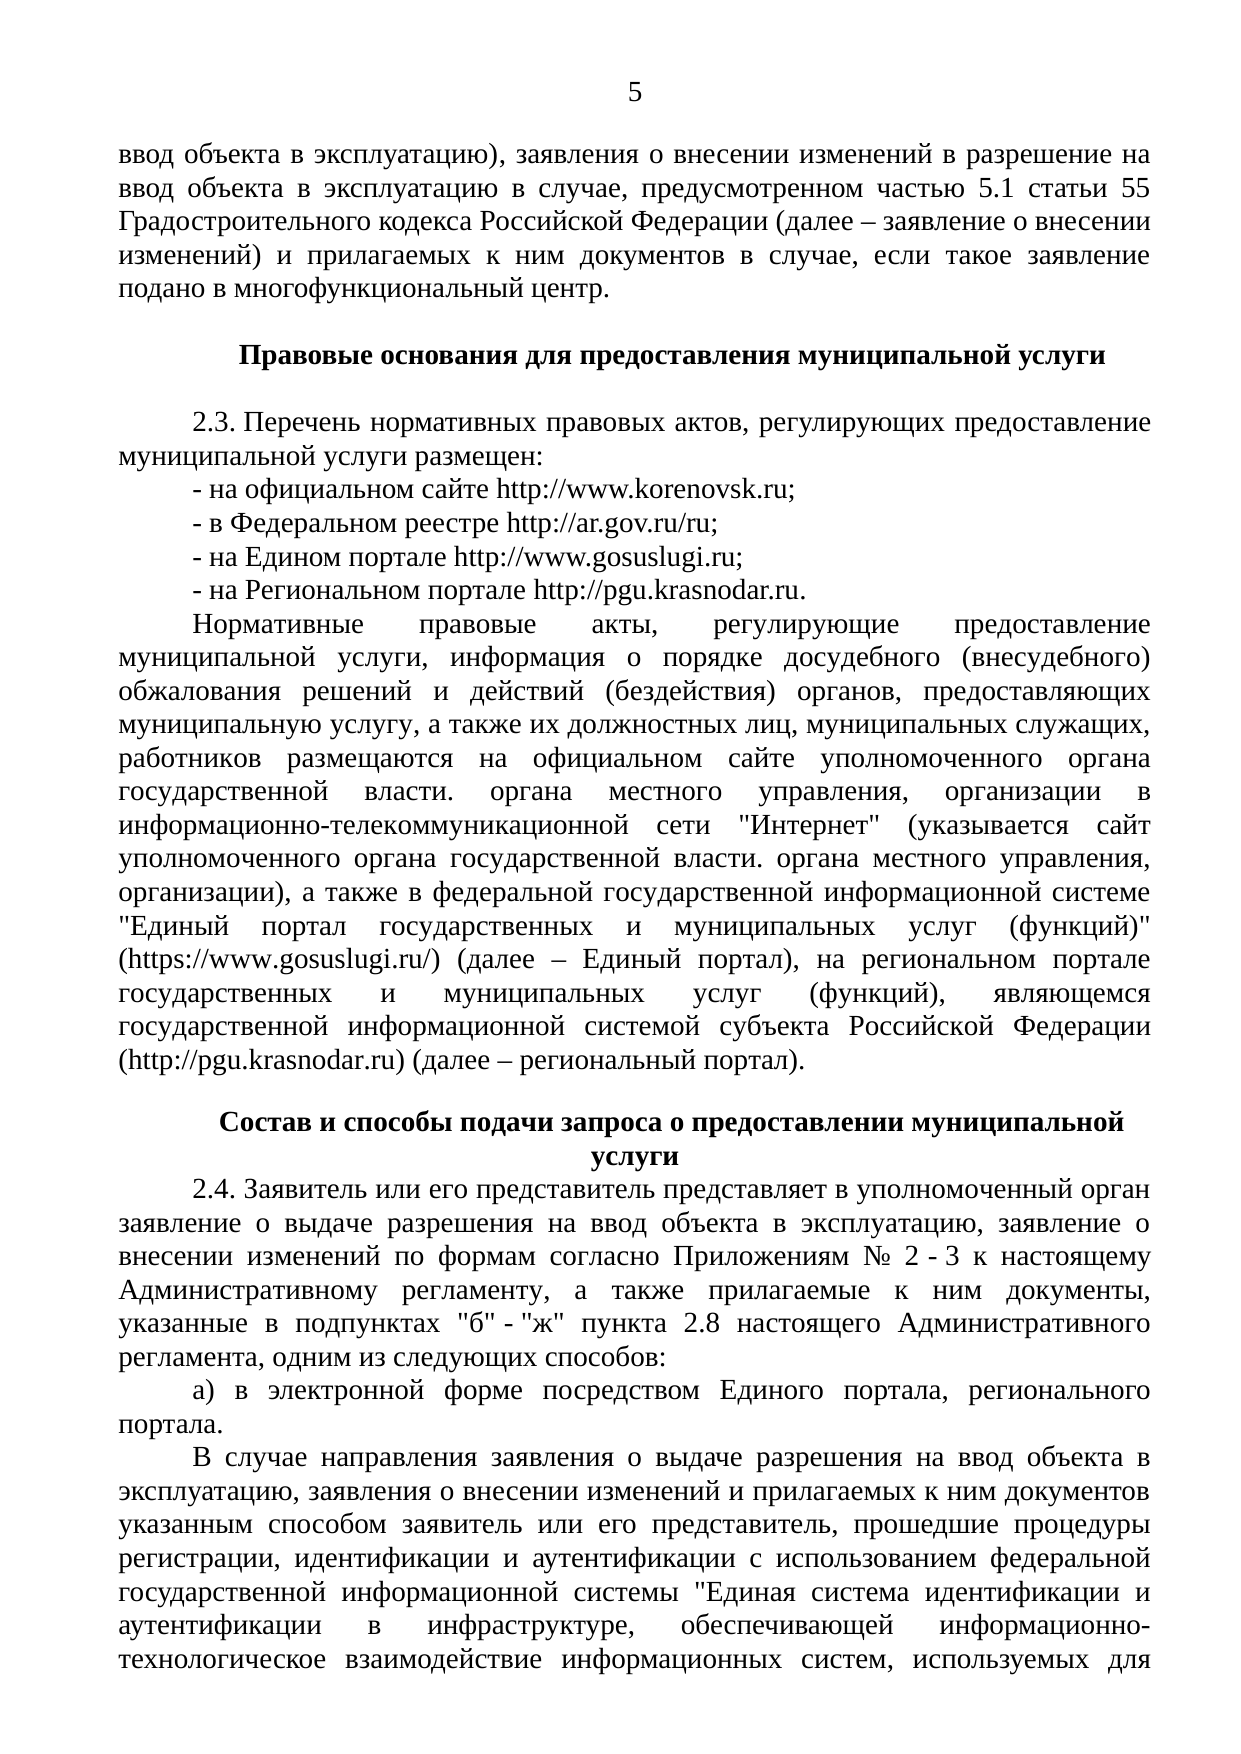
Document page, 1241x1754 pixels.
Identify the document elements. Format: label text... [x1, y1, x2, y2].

text - на Едином портале http://www.gosuslugi.ru; [118, 539, 1152, 572]
text - в Федеральном реестре http://ar.gov.ru/ru; [118, 505, 1152, 539]
text - на Региональном портале http://pgu.krasnodar.ru. [118, 572, 1152, 606]
text а) в электронной форме посредством Единого портала, регионального портала. [118, 1372, 1152, 1439]
text ввод объекта в эксплуатацию), заявления о внесении изменений в разрешение на ввод объекта в эксплуатацию в случае, предусмотренном частью 5.1 статьи 55 Градостроительного кодекса Российской Федерации (далее – заявление о внесении изменений) и прилагаемых к ним документов в случае, если такое заявление подано в многофункциональный центр. [118, 136, 1152, 304]
text Правовые основания для предоставления муниципальной услуги [118, 337, 1152, 371]
text - на официальном сайте http://www.korenovsk.ru; [118, 472, 1152, 505]
text В случае направления заявления о выдаче разрешения на ввод объекта в эксплуатацию, заявления о внесении изменений и прилагаемых к ним документов указанным способом заявитель или его представитель, прошедшие процедуры регистрации, идентификации и аутентификации с использованием федеральной государственной информационной системы "Единая система идентификации и аутентификации в инфраструктуре, обеспечивающей информационно-технологическое взаимодействие информационных систем, используемых для [118, 1439, 1152, 1674]
text 2.3. Перечень нормативных правовых актов, регулирующих предоставление муниципальной услуги размещен: [118, 404, 1152, 472]
text Нормативные правовые акты, регулирующие предоставление муниципальной услуги, информация о порядке досудебного (внесудебного) обжалования решений и действий (бездействия) органов, предоставляющих муниципальную услугу, а также их должностных лиц, муниципальных служащих, работников размещаются на официальном сайте уполномоченного органа государственной власти. органа местного управления, организации в информационно-телекоммуникационной сети "Интернет" (указывается сайт уполномоченного органа государственной власти. органа местного управления, организации), а также в федеральной государственной информационной системе "Единый портал государственных и муниципальных услуг (функций)" (https://www.gosuslugi.ru/) (далее – Единый портал), на региональном портале государственных и муниципальных услуг (функций), являющемся государственной информационной системой субъекта Российской Федерации (http://pgu.krasnodar.ru) (далее – региональный портал). [118, 606, 1152, 1075]
text 2.4. Заявитель или его представитель представляет в уполномоченный орган заявление о выдаче разрешения на ввод объекта в эксплуатацию, заявление о внесении изменений по формам согласно Приложениям № 2 - 3 к настоящему Административному регламенту, а также прилагаемые к ним документы, указанные в подпунктах "б" - "ж" пункта 2.8 настоящего Административного регламента, одним из следующих способов: [118, 1171, 1152, 1372]
text Состав и способы подачи запроса о предоставлении муниципальной услуги [118, 1104, 1152, 1171]
